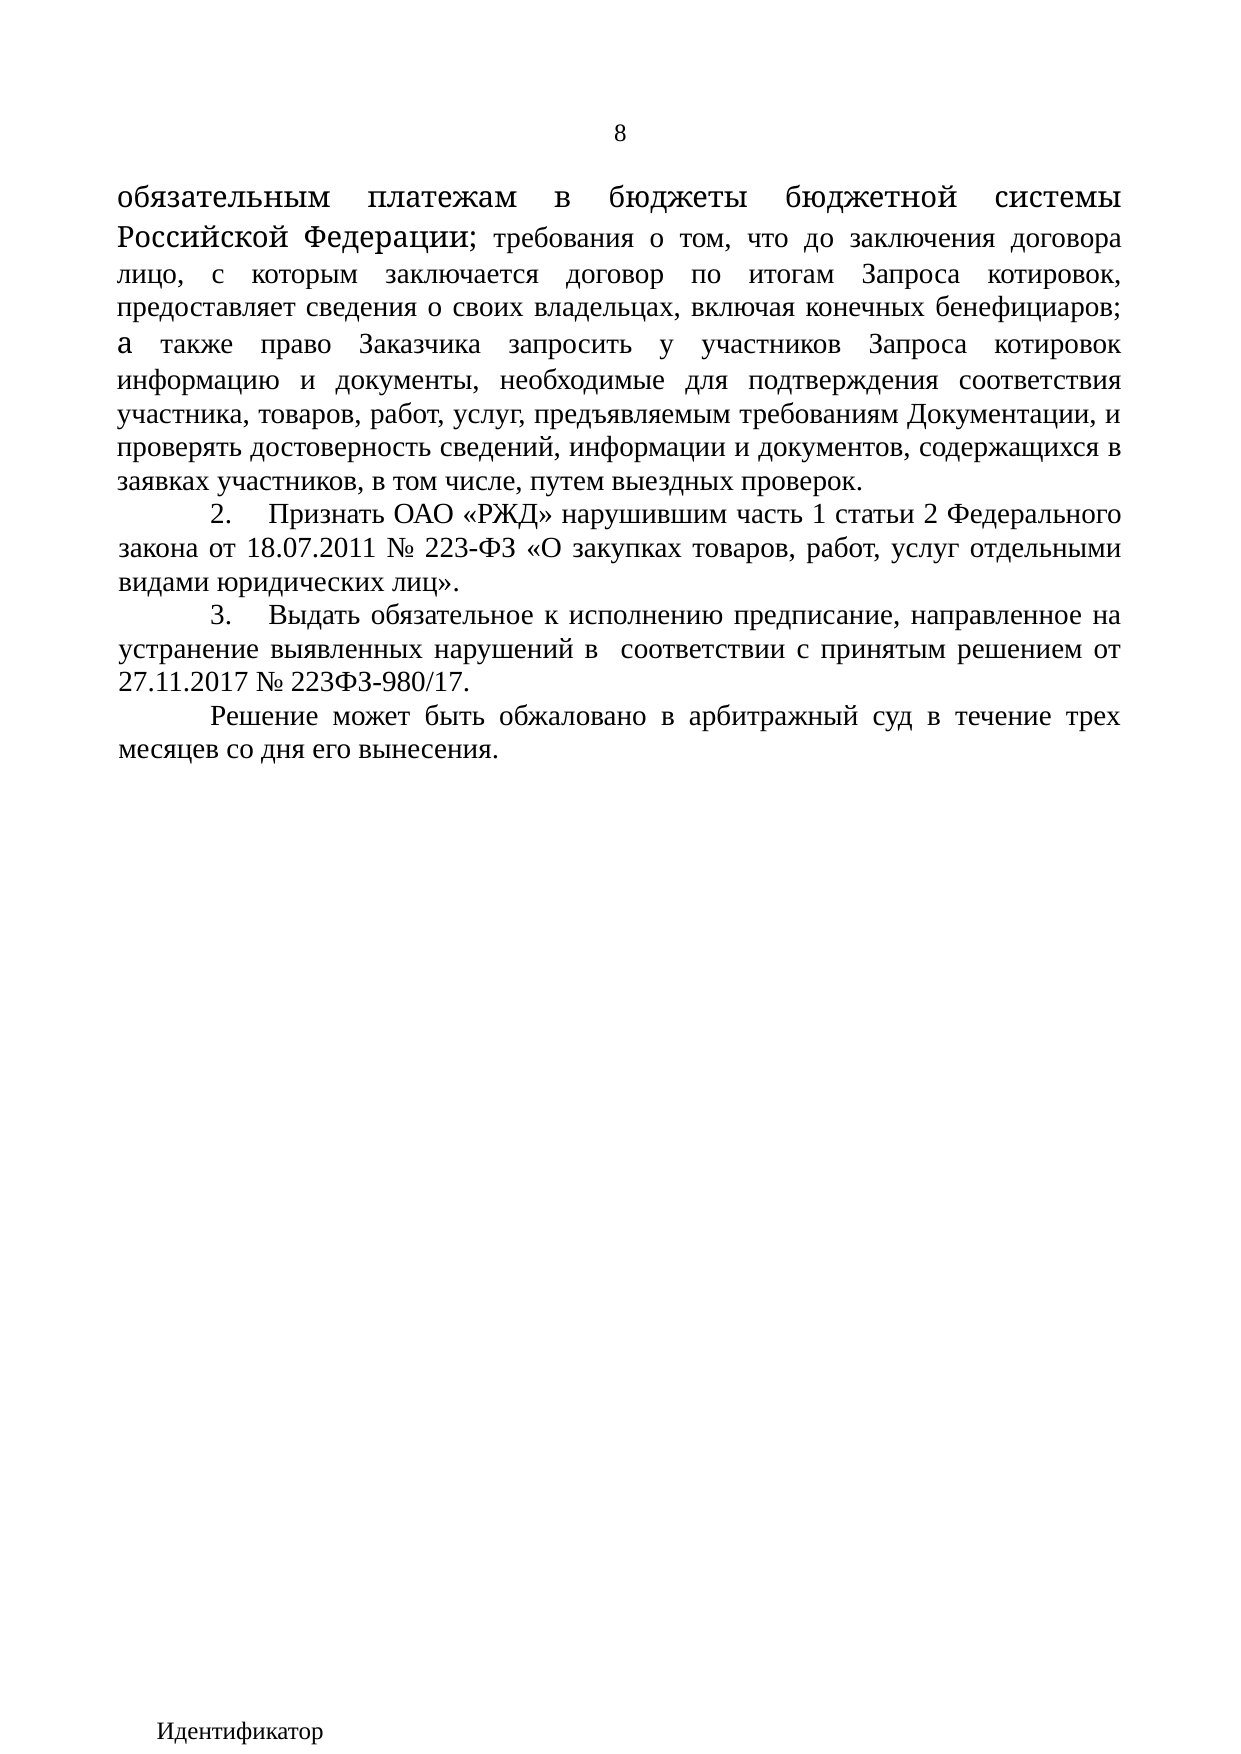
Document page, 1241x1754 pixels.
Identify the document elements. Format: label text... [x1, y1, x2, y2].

list обязательным платежам в бюджеты бюджетной системы Российской Федерации; требования о том, что до заключения договора лицо, с которым заключается договор по итогам Запроса котировок, предоставляет сведения о своих владельцах, включая конечных бенефициаров; а также право Заказчика запросить у участников Запроса котировок информацию и документы, необходимые для подтверждения соответствия участника, товаров, работ, услуг, предъявляемым требованиям Документации, и проверять достоверность сведений, информации и документов, содержащихся в заявках участников, в том числе, путем выездных проверок. [117, 176, 1122, 497]
list Выдать обязательное к исполнению предписание, направленное на устранение выявленных нарушений в соответствии с принятым решением от 27.11.2017 № 223ФЗ-980/17. [118, 597, 1122, 698]
list Признать ОАО «РЖД» нарушившим часть 1 статьи 2 Федерального закона от 18.07.2011 № 223-ФЗ «О закупках товаров, работ, услуг отдельными видами юридических лиц». [118, 497, 1122, 597]
text Решение может быть обжаловано в арбитражный суд в течение трех месяцев со дня его вынесения. [118, 698, 1122, 765]
